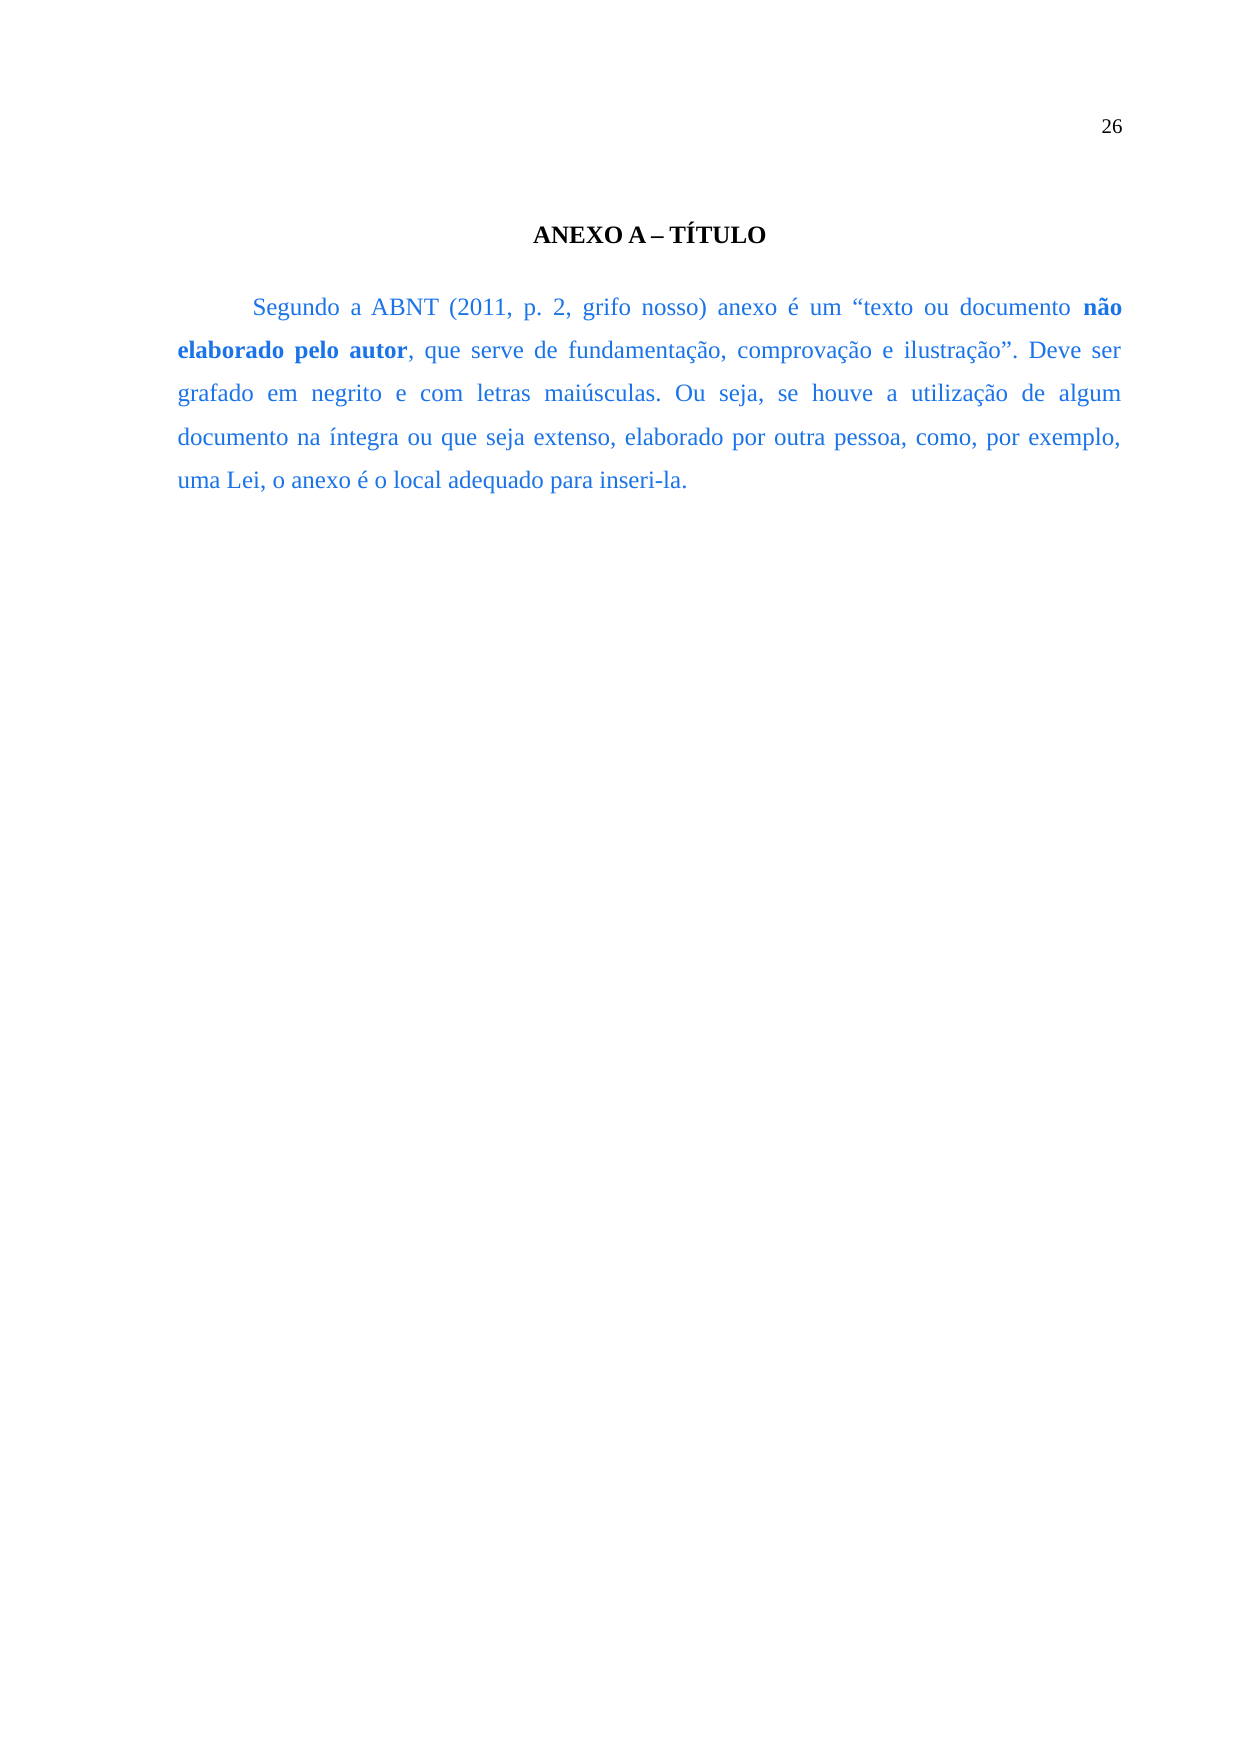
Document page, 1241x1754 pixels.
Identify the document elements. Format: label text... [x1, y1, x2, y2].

text Segundo a ABNT (2011, p. 2, grifo nosso) anexo é um “texto ou documento não elaborado pelo autor, que serve de fundamentação, comprovação e ilustração”. Deve ser grafado em negrito e com letras maiúsculas. Ou seja, se houve a utilização de algum documento na íntegra ou que seja extenso, elaborado por outra pessoa, como, por exemplo, uma Lei, o anexo é o local adequado para inseri-la. [177, 292, 1122, 493]
subtitle ANEXO A – TÍTULO [177, 220, 1122, 249]
